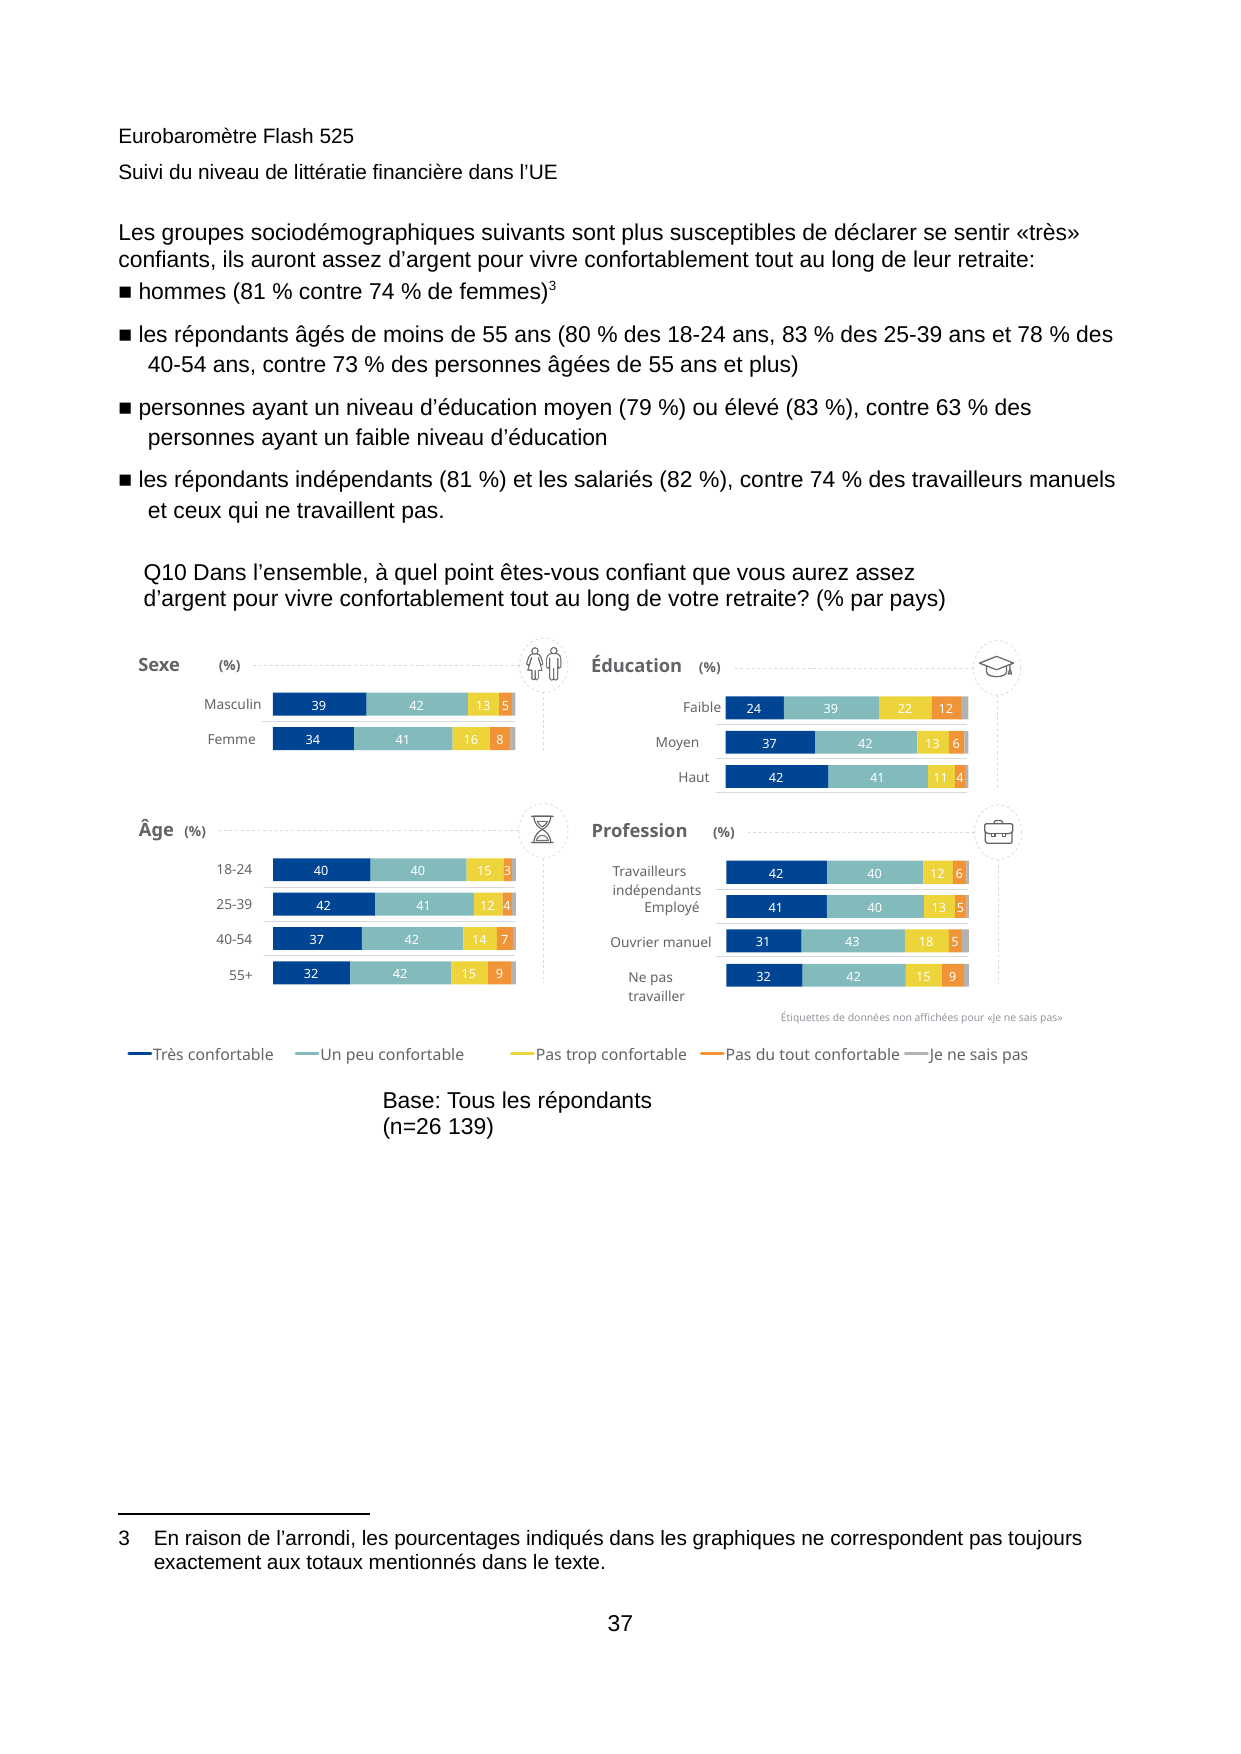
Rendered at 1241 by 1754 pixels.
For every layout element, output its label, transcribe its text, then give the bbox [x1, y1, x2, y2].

text Les groupes sociodémographiques suivants sont plus susceptibles de déclarer se sentir «très» confiants, ils auront assez d’argent pour vivre confortablement tout au long de leur retraite: [118, 219, 1122, 272]
list ■ hommes (81 % contre 74 % de femmes) [118, 278, 1122, 304]
list ■ les répondants âgés de moins de 55 ans (80 % des 18-24 ans, 83 % des 25-39 ans et 78 % des 40-54 ans, contre 73 % des personnes âgées de 55 ans et plus) [118, 321, 1122, 377]
text En raison de l’arrondi, les pourcentages indiqués dans les graphiques ne correspondent pas toujours exactement aux totaux mentionnés dans le texte. [118, 1526, 1122, 1574]
list ■ personnes ayant un niveau d’éducation moyen (79 %) ou élevé (83 %), contre 63 % des personnes ayant un faible niveau d’éducation [118, 393, 1122, 450]
list ■ les répondants indépendants (81 %) et les salariés (82 %), contre 74 % des travailleurs manuels et ceux qui ne travaillent pas. [118, 466, 1122, 523]
